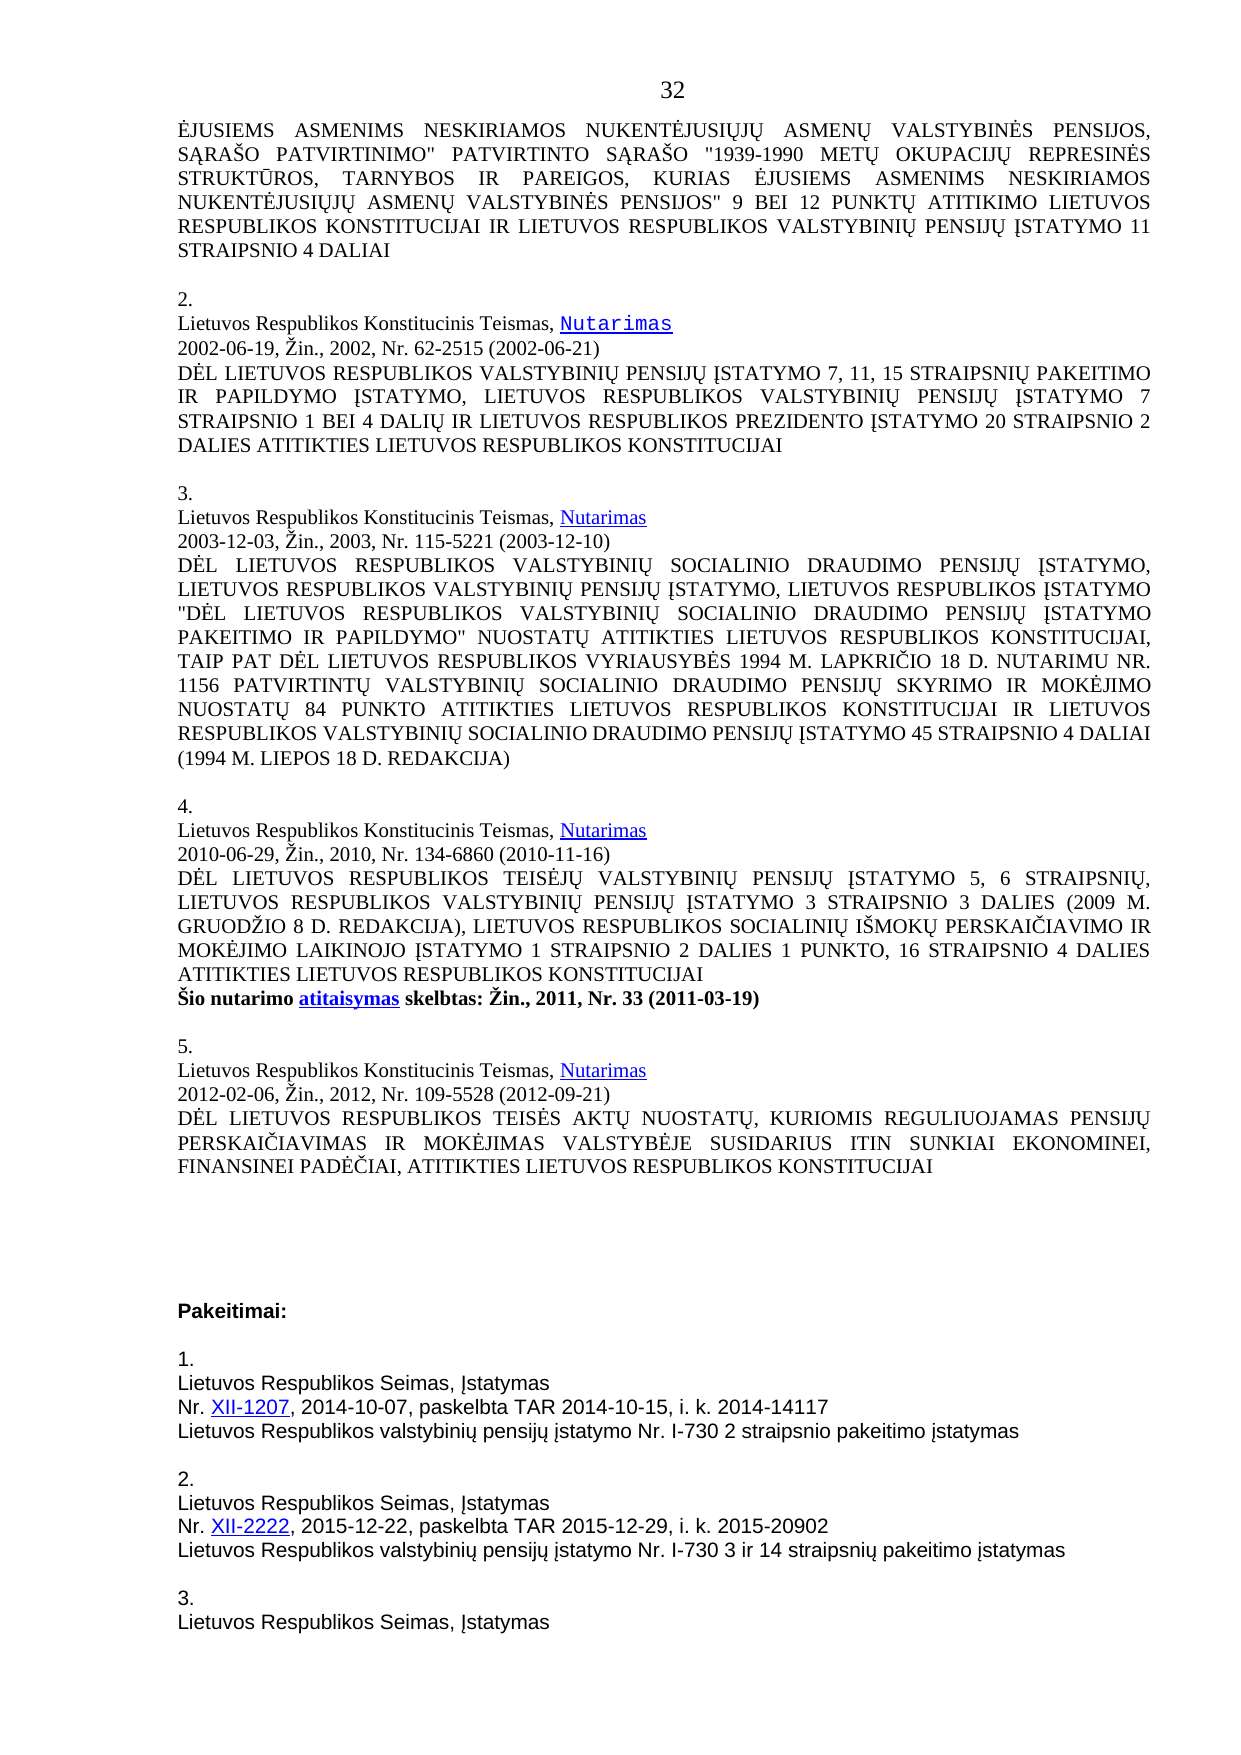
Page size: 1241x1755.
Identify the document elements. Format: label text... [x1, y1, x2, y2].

text Lietuvos Respublikos Seimas, Įstatymas [177, 1610, 1152, 1634]
text 4. [177, 793, 1152, 818]
text ĖJUSIEMS ASMENIMS NESKIRIAMOS NUKENTĖJUSIŲJŲ ASMENŲ VALSTYBINĖS PENSIJOS, SĄRAŠO PATVIRTINIMO" PATVIRTINTO SĄRAŠO "1939-1990 METŲ OKUPACIJŲ REPRESINĖS STRUKTŪROS, TARNYBOS IR PAREIGOS, KURIAS ĖJUSIEMS ASMENIMS NESKIRIAMOS NUKENTĖJUSIŲJŲ ASMENŲ VALSTYBINĖS PENSIJOS" 9 BEI 12 PUNKTŲ ATITIKIMO LIETUVOS RESPUBLIKOS KONSTITUCIJAI IR LIETUVOS RESPUBLIKOS VALSTYBINIŲ PENSIJŲ ĮSTATYMO 11 STRAIPSNIO 4 DALIAI [177, 118, 1152, 262]
text 2. [177, 1466, 1152, 1490]
text 2003-12-03, Žin., 2003, Nr. 115-5221 (2003-12-10) [177, 529, 1152, 553]
text Lietuvos Respublikos Konstitucinis Teismas, Nutarimas [177, 311, 1152, 336]
text 1. [177, 1347, 1152, 1371]
text Lietuvos Respublikos Konstitucinis Teismas, Nutarimas [177, 505, 1152, 529]
text Nr. XII-1207, 2014-10-07, paskelbta TAR 2014-10-15, i. k. 2014-14117 [177, 1394, 1152, 1418]
text Lietuvos Respublikos valstybinių pensijų įstatymo Nr. I-730 2 straipsnio pakeitimo įstatymas [177, 1418, 1152, 1442]
text Lietuvos Respublikos Seimas, Įstatymas [177, 1371, 1152, 1394]
text Lietuvos Respublikos Konstitucinis Teismas, Nutarimas [177, 1058, 1152, 1082]
text DĖL LIETUVOS RESPUBLIKOS TEISĖS AKTŲ NUOSTATŲ, KURIOMIS REGULIUOJAMAS PENSIJŲ PERSKAIČIAVIMAS IR MOKĖJIMAS VALSTYBĖJE SUSIDARIUS ITIN SUNKIAI EKONOMINEI, FINANSINEI PADĖČIAI, ATITIKTIES LIETUVOS RESPUBLIKOS KONSTITUCIJAI [177, 1106, 1152, 1178]
text 2. [177, 287, 1152, 311]
text 3. [177, 481, 1152, 505]
text Lietuvos Respublikos Konstitucinis Teismas, Nutarimas [177, 818, 1152, 842]
text DĖL LIETUVOS RESPUBLIKOS VALSTYBINIŲ SOCIALINIO DRAUDIMO PENSIJŲ ĮSTATYMO, LIETUVOS RESPUBLIKOS VALSTYBINIŲ PENSIJŲ ĮSTATYMO, LIETUVOS RESPUBLIKOS ĮSTATYMO "DĖL LIETUVOS RESPUBLIKOS VALSTYBINIŲ SOCIALINIO DRAUDIMO PENSIJŲ ĮSTATYMO PAKEITIMO IR PAPILDYMO" NUOSTATŲ ATITIKTIES LIETUVOS RESPUBLIKOS KONSTITUCIJAI, TAIP PAT DĖL LIETUVOS RESPUBLIKOS VYRIAUSYBĖS 1994 M. LAPKRIČIO 18 D. NUTARIMU NR. 1156 PATVIRTINTŲ VALSTYBINIŲ SOCIALINIO DRAUDIMO PENSIJŲ SKYRIMO IR MOKĖJIMO NUOSTATŲ 84 PUNKTO ATITIKTIES LIETUVOS RESPUBLIKOS KONSTITUCIJAI IR LIETUVOS RESPUBLIKOS VALSTYBINIŲ SOCIALINIO DRAUDIMO PENSIJŲ ĮSTATYMO 45 STRAIPSNIO 4 DALIAI (1994 M. LIEPOS 18 D. REDAKCIJA) [177, 553, 1152, 769]
text Pakeitimai: [177, 1299, 1152, 1323]
text Lietuvos Respublikos Seimas, Įstatymas [177, 1490, 1152, 1514]
text 2012-02-06, Žin., 2012, Nr. 109-5528 (2012-09-21) [177, 1082, 1152, 1106]
text Nr. XII-2222, 2015-12-22, paskelbta TAR 2015-12-29, i. k. 2015-20902 [177, 1514, 1152, 1538]
text DĖL LIETUVOS RESPUBLIKOS VALSTYBINIŲ PENSIJŲ ĮSTATYMO 7, 11, 15 STRAIPSNIŲ PAKEITIMO IR PAPILDYMO ĮSTATYMO, LIETUVOS RESPUBLIKOS VALSTYBINIŲ PENSIJŲ ĮSTATYMO 7 STRAIPSNIO 1 BEI 4 DALIŲ IR LIETUVOS RESPUBLIKOS PREZIDENTO ĮSTATYMO 20 STRAIPSNIO 2 DALIES ATITIKTIES LIETUVOS RESPUBLIKOS KONSTITUCIJAI [177, 360, 1152, 457]
text Šio nutarimo atitaisymas skelbtas: Žin., 2011, Nr. 33 (2011-03-19) [177, 986, 1152, 1010]
text DĖL LIETUVOS RESPUBLIKOS TEISĖJŲ VALSTYBINIŲ PENSIJŲ ĮSTATYMO 5, 6 STRAIPSNIŲ, LIETUVOS RESPUBLIKOS VALSTYBINIŲ PENSIJŲ ĮSTATYMO 3 STRAIPSNIO 3 DALIES (2009 M. GRUODŽIO 8 D. REDAKCIJA), LIETUVOS RESPUBLIKOS SOCIALINIŲ IŠMOKŲ PERSKAIČIAVIMO IR MOKĖJIMO LAIKINOJO ĮSTATYMO 1 STRAIPSNIO 2 DALIES 1 PUNKTO, 16 STRAIPSNIO 4 DALIES ATITIKTIES LIETUVOS RESPUBLIKOS KONSTITUCIJAI [177, 866, 1152, 986]
text 2002-06-19, Žin., 2002, Nr. 62-2515 (2002-06-21) [177, 336, 1152, 360]
text Lietuvos Respublikos valstybinių pensijų įstatymo Nr. I-730 3 ir 14 straipsnių pakeitimo įstatymas [177, 1538, 1152, 1562]
text 5. [177, 1034, 1152, 1058]
text 3. [177, 1586, 1152, 1610]
text 2010-06-29, Žin., 2010, Nr. 134-6860 (2010-11-16) [177, 842, 1152, 866]
